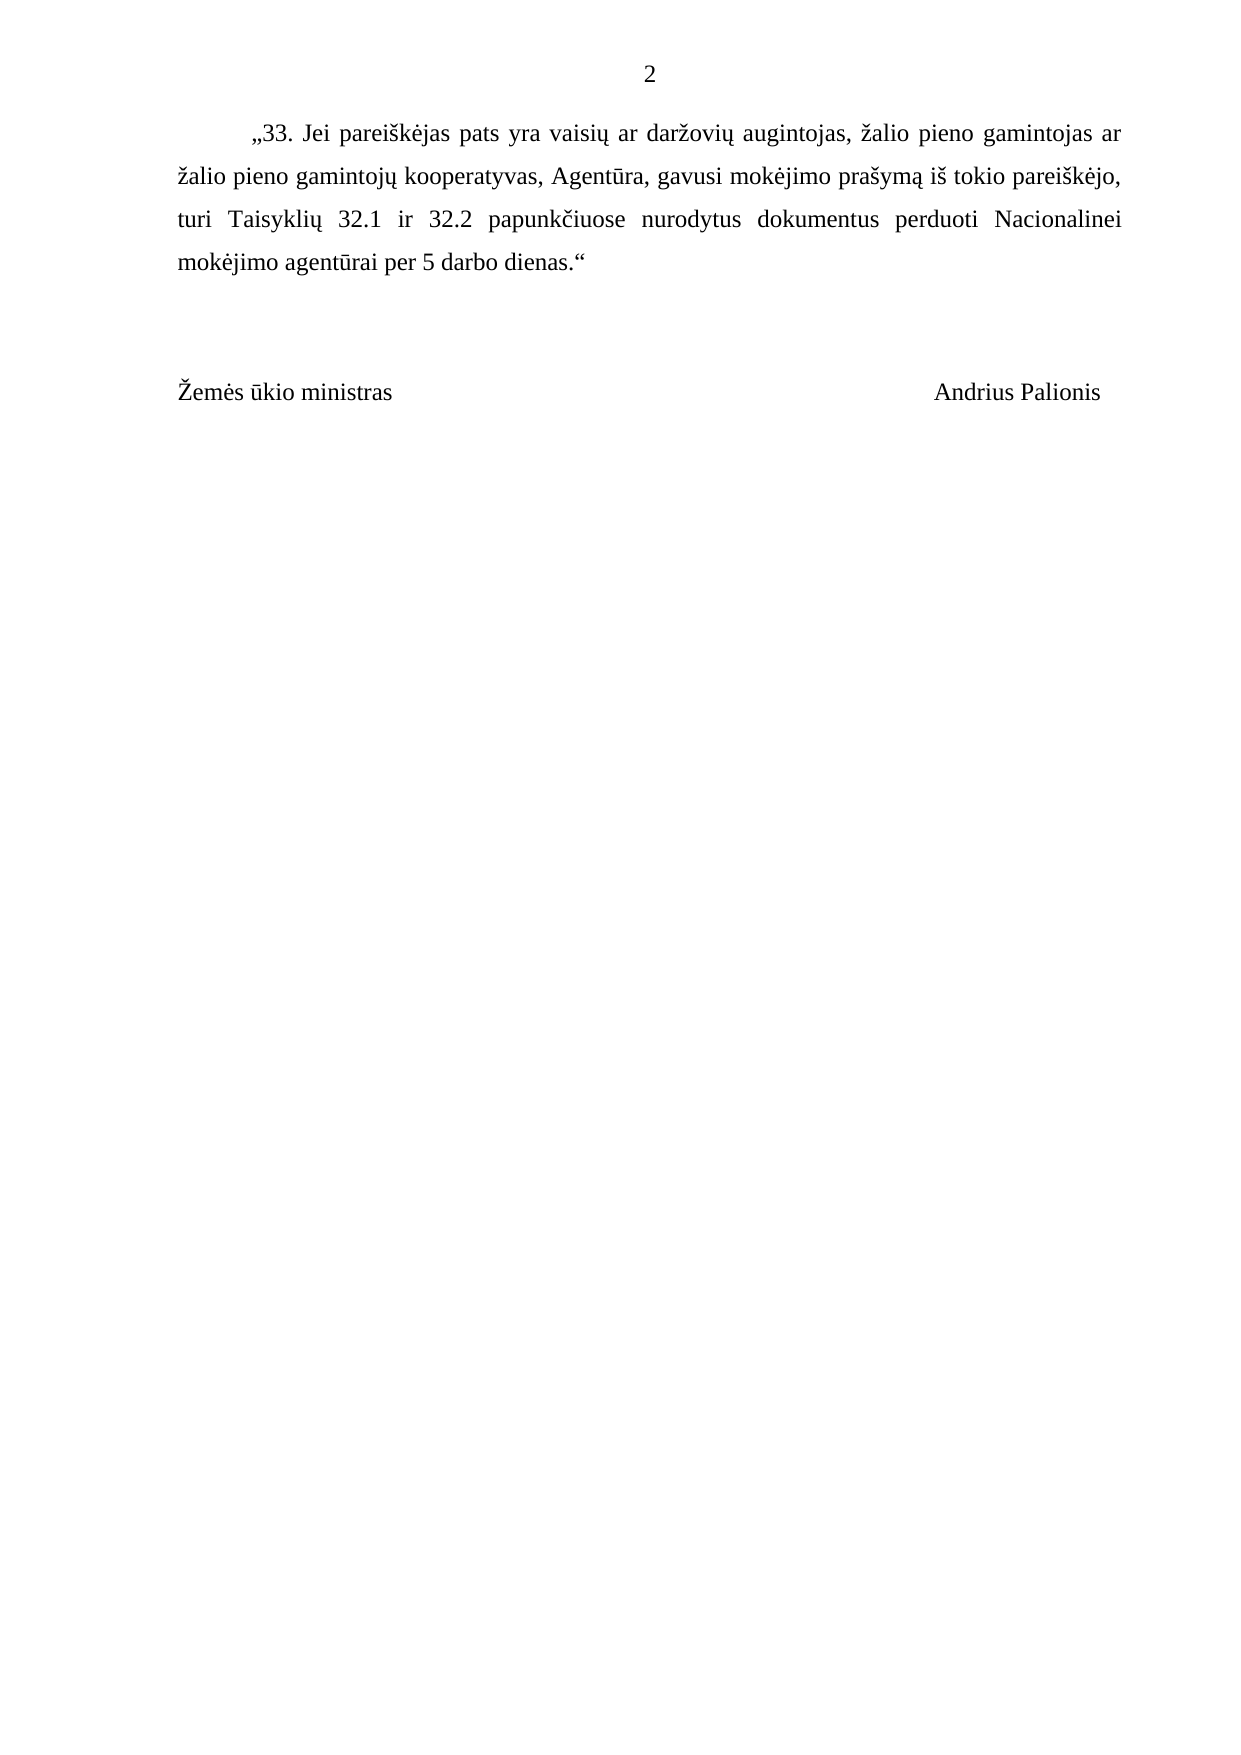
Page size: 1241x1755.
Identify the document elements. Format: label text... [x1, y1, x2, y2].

text „33. Jei pareiškėjas pats yra vaisių ar daržovių augintojas, žalio pieno gamintojas ar žalio pieno gamintojų kooperatyvas, Agentūra, gavusi mokėjimo prašymą iš tokio pareiškėjo, turi Taisyklių 32.1 ir 32.2 papunkčiuose nurodytus dokumentus perduoti Nacionalinei mokėjimo agentūrai per 5 darbo dienas.“ [177, 118, 1122, 276]
text Žemės ūkio ministras Andrius Palionis [177, 377, 1122, 406]
